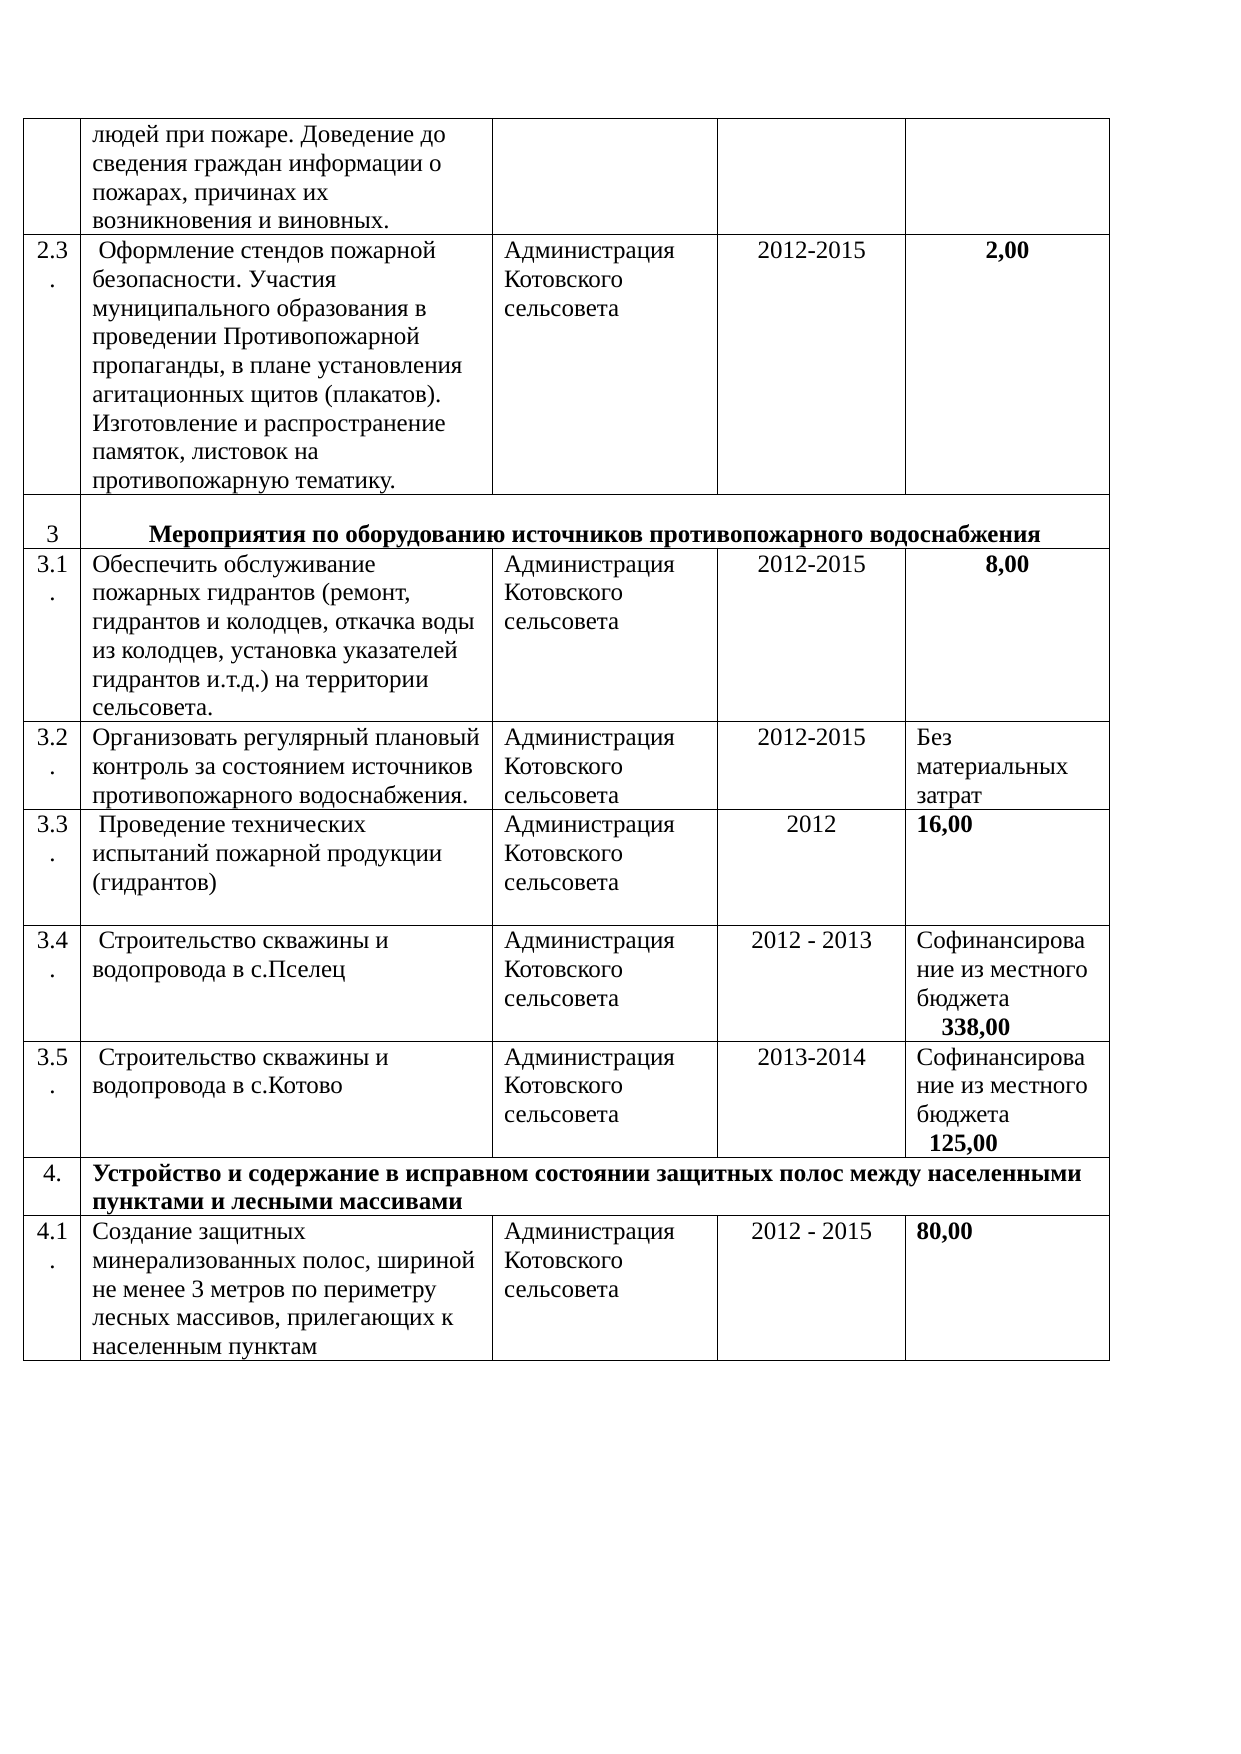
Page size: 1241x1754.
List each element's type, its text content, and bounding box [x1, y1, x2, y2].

table_cell 3.2. [24, 722, 80, 808]
table_cell 3.3. [24, 810, 80, 924]
table_cell Мероприятия по оборудованию источников противопожарного водоснабжения [81, 495, 1109, 548]
table_cell Софинансирование из местного бюджета 338,00 [906, 926, 1109, 1041]
table_cell Администрация Котовского сельсовета [493, 722, 717, 808]
table_cell Софинансирование из местного бюджета 125,00 [906, 1042, 1109, 1157]
table_cell Устройство и содержание в исправном состоянии защитных полос между населенными пунктами и лесными массивами [81, 1158, 1109, 1215]
table_cell 2012-2015 [718, 722, 905, 808]
table_cell Строительство скважины и водопровода в с.Котово [81, 1042, 492, 1157]
table_cell Администрация Котовского сельсовета [493, 235, 717, 494]
table_cell 16,00 [906, 810, 1109, 924]
table_cell Администрация Котовского сельсовета [493, 926, 717, 1041]
table_cell 2012 - 2015 [718, 1216, 905, 1360]
table_cell 80,00 [906, 1216, 1109, 1360]
table_cell Строительство скважины и водопровода в с.Пселец [81, 926, 492, 1041]
table_cell 2013-2014 [718, 1042, 905, 1157]
table_cell 4.1. [24, 1216, 80, 1360]
table_cell 2.3. [24, 235, 80, 494]
table_cell 3.1. [24, 549, 80, 721]
table_cell Администрация Котовского сельсовета [493, 1042, 717, 1157]
table_cell [718, 119, 905, 234]
table_cell Обеспечить обслуживание пожарных гидрантов (ремонт, гидрантов и колодцев, откачка воды из колодцев, установка указателей гидрантов и.т.д.) на территории сельсовета. [81, 549, 492, 721]
table_cell 2012 [718, 810, 905, 924]
table_cell 4. [24, 1158, 80, 1215]
table_cell Администрация Котовского сельсовета [493, 810, 717, 924]
table_cell 2,00 [906, 235, 1109, 494]
table_cell Организовать регулярный плановый контроль за состоянием источников противопожарного водоснабжения. [81, 722, 492, 808]
table_cell людей при пожаре. Доведение до сведения граждан информации о пожарах, причинах их возникновения и виновных. [81, 119, 492, 234]
table_cell Администрация Котовского сельсовета [493, 549, 717, 721]
table_cell 3.4. [24, 926, 80, 1041]
table_cell Проведение технических испытаний пожарной продукции (гидрантов) [81, 810, 492, 924]
table_cell 8,00 [906, 549, 1109, 721]
table_cell [906, 119, 1109, 234]
table_cell Без материальных затрат [906, 722, 1109, 808]
table_cell 2012-2015 [718, 549, 905, 721]
table_cell 2012 - 2013 [718, 926, 905, 1041]
table_cell Администрация Котовского сельсовета [493, 1216, 717, 1360]
table_cell 3.5. [24, 1042, 80, 1157]
table_cell Создание защитных минерализованных полос, шириной не менее 3 метров по периметру лесных массивов, прилегающих к населенным пунктам [81, 1216, 492, 1360]
table_cell [24, 119, 80, 234]
table_header [118, 1414, 1093, 1442]
table_cell 3 [24, 495, 80, 548]
table_cell 2012-2015 [718, 235, 905, 494]
table_cell [493, 119, 717, 234]
table_cell Оформление стендов пожарной безопасности. Участия муниципального образования в проведении Противопожарной пропаганды, в плане установления агитационных щитов (плакатов). Изготовление и распространение памяток, листовок на противопожарную тематику. [81, 235, 492, 494]
